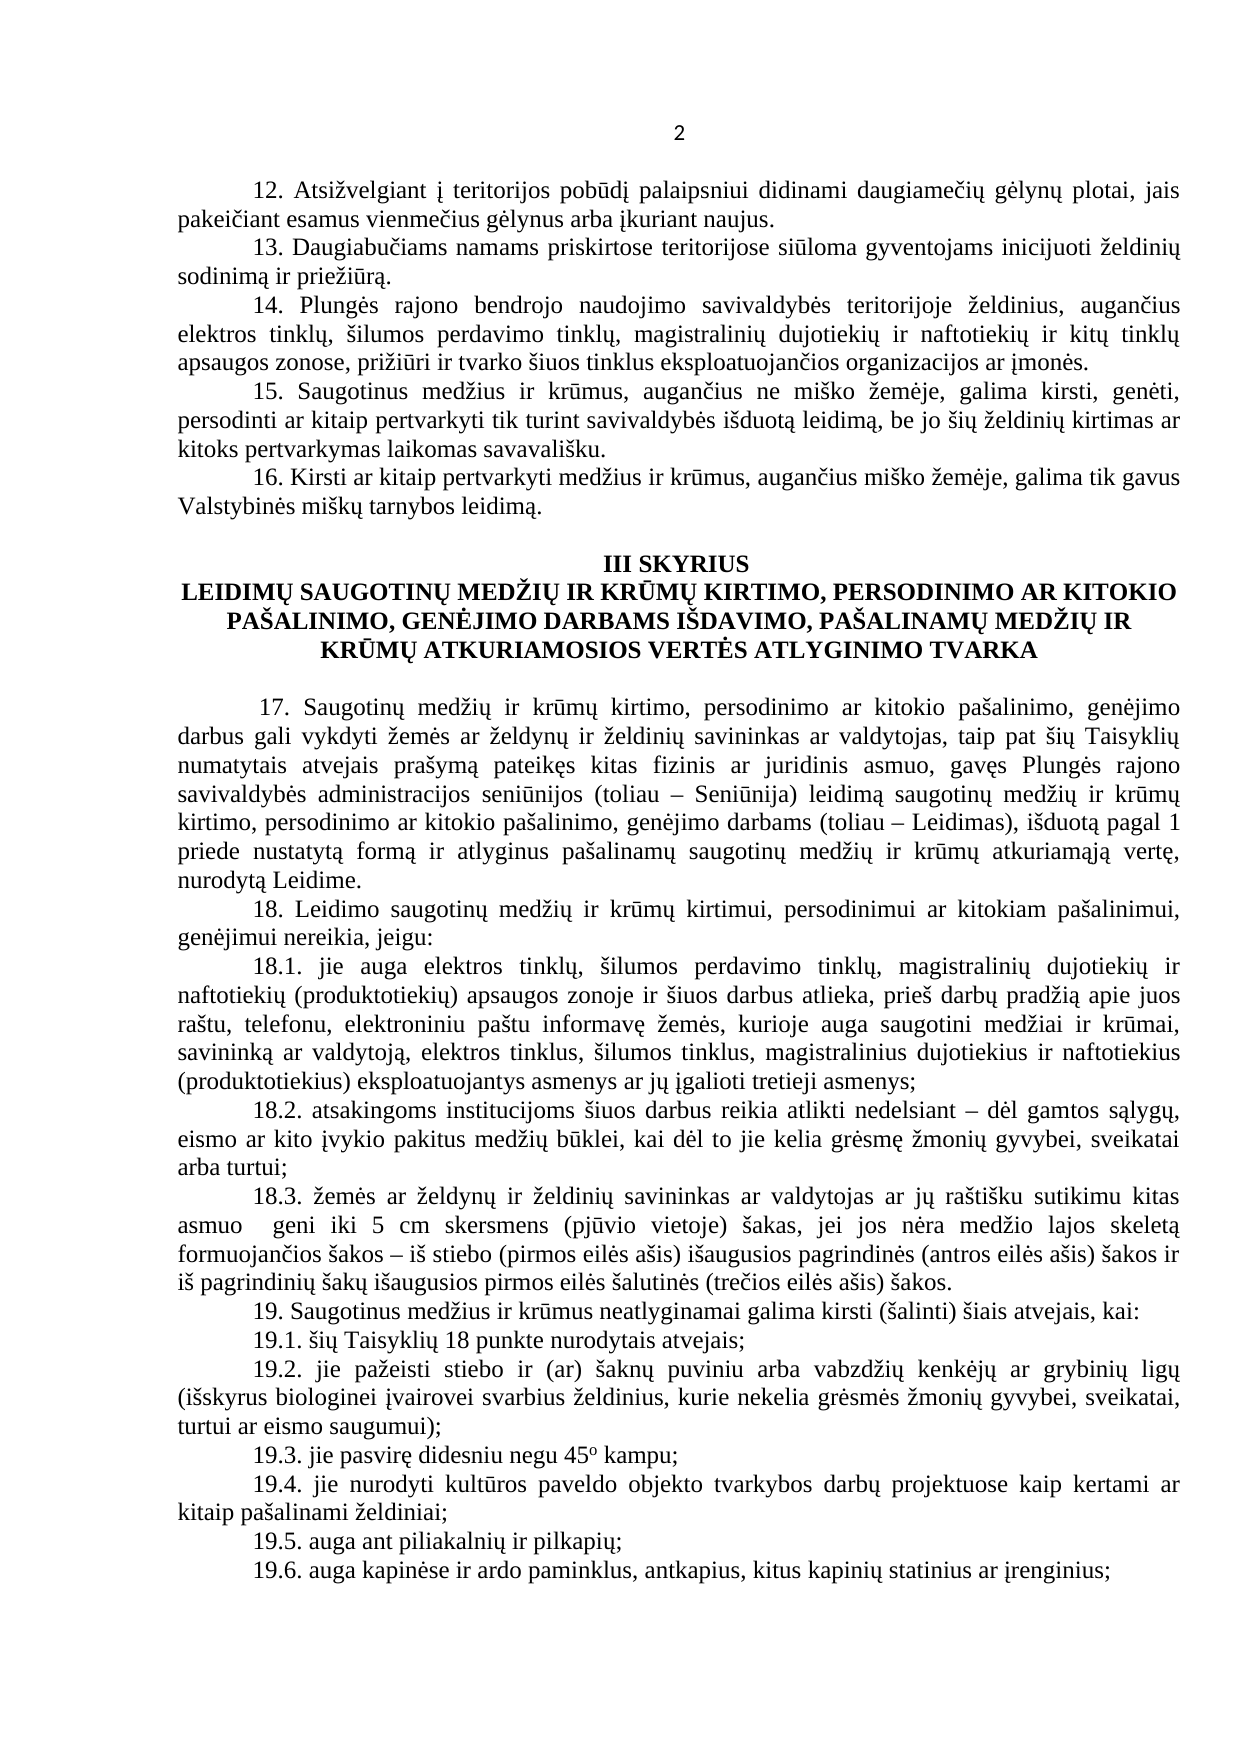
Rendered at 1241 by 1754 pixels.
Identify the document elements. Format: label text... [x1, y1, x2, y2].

text 19.6. auga kapinėse ir ardo paminklus, antkapius, kitus kapinių statinius ar įrenginius; [177, 1555, 1181, 1584]
text LEIDIMŲ SAUGOTINŲ MEDŽIŲ IR KRŪMŲ KIRTIMO, PERSODINIMO AR KITOKIO PAŠALINIMO, GENĖJIMO DARBAMS IŠDAVIMO, PAŠALINAMŲ MEDŽIŲ IR KRŪMŲ ATKURIAMOSIOS VERTĖS ATLYGINIMO TVARKA [177, 577, 1181, 664]
text 14. Plungės rajono bendrojo naudojimo savivaldybės teritorijoje želdinius, augančius elektros tinklų, šilumos perdavimo tinklų, magistralinių dujotiekių ir naftotiekių ir kitų tinklų apsaugos zonose, prižiūri ir tvarko šiuos tinklus eksploatuojančios organizacijos ar įmonės. [177, 290, 1181, 376]
text 16. Kirsti ar kitaip pertvarkyti medžius ir krūmus, augančius miško žemėje, galima tik gavus Valstybinės miškų tarnybos leidimą. [177, 462, 1181, 520]
text 19. Saugotinus medžius ir krūmus neatlyginamai galima kirsti (šalinti) šiais atvejais, kai: [177, 1296, 1181, 1325]
text 19.2. jie pažeisti stiebo ir (ar) šaknų puviniu arba vabzdžių kenkėjų ar grybinių ligų (išskyrus biologinei įvairovei svarbius želdinius, kurie nekelia grėsmės žmonių gyvybei, sveikatai, turtui ar eismo saugumui); [177, 1354, 1181, 1440]
text 19.1. šių Taisyklių 18 punkte nurodytais atvejais; [177, 1325, 1181, 1354]
text 18.2. atsakingoms institucijoms šiuos darbus reikia atlikti nedelsiant – dėl gamtos sąlygų, eismo ar kito įvykio pakitus medžių būklei, kai dėl to jie kelia grėsmę žmonių gyvybei, sveikatai arba turtui; [177, 1095, 1181, 1181]
text 15. Saugotinus medžius ir krūmus, augančius ne miško žemėje, galima kirsti, genėti, persodinti ar kitaip pertvarkyti tik turint savivaldybės išduotą leidimą, be jo šių želdinių kirtimas ar kitoks pertvarkymas laikomas savavališku. [177, 376, 1181, 462]
text 19.4. jie nurodyti kultūros paveldo objekto tvarkybos darbų projektuose kaip kertami ar kitaip pašalinami želdiniai; [177, 1469, 1181, 1526]
text 17. Saugotinų medžių ir krūmų kirtimo, persodinimo ar kitokio pašalinimo, genėjimo darbus gali vykdyti žemės ar želdynų ir želdinių savininkas ar valdytojas, taip pat šių Taisyklių numatytais atvejais prašymą pateikęs kitas fizinis ar juridinis asmuo, gavęs Plungės rajono savivaldybės administracijos seniūnijos (toliau – Seniūnija) leidimą saugotinų medžių ir krūmų kirtimo, persodinimo ar kitokio pašalinimo, genėjimo darbams (toliau – Leidimas), išduotą pagal 1 priede nustatytą formą ir atlyginus pašalinamų saugotinų medžių ir krūmų atkuriamąją vertę, nurodytą Leidime. [177, 692, 1181, 894]
text 13. Daugiabučiams namams priskirtose teritorijose siūloma gyventojams inicijuoti želdinių sodinimą ir priežiūrą. [177, 232, 1181, 290]
text 12. Atsižvelgiant į teritorijos pobūdį palaipsniui didinami daugiamečių gėlynų plotai, jais pakeičiant esamus vienmečius gėlynus arba įkuriant naujus. [177, 175, 1181, 232]
text 18. Leidimo saugotinų medžių ir krūmų kirtimui, persodinimui ar kitokiam pašalinimui, genėjimui nereikia, jeigu: [177, 894, 1181, 951]
text 19.3. jie pasvirę didesniu negu 45o kampu; [177, 1440, 1181, 1469]
text 18.3. žemės ar želdynų ir želdinių savininkas ar valdytojas ar jų raštišku sutikimu kitas asmuo geni iki 5 cm skersmens (pjūvio vietoje) šakas, jei jos nėra medžio lajos skeletą formuojančios šakos – iš stiebo (pirmos eilės ašis) išaugusios pagrindinės (antros eilės ašis) šakos ir iš pagrindinių šakų išaugusios pirmos eilės šalutinės (trečios eilės ašis) šakos. [177, 1181, 1181, 1296]
text 19.5. auga ant piliakalnių ir pilkapių; [177, 1526, 1181, 1555]
text 18.1. jie auga elektros tinklų, šilumos perdavimo tinklų, magistralinių dujotiekių ir naftotiekių (produktotiekių) apsaugos zonoje ir šiuos darbus atlieka, prieš darbų pradžią apie juos raštu, telefonu, elektroniniu paštu informavę žemės, kurioje auga saugotini medžiai ir krūmai, savininką ar valdytoją, elektros tinklus, šilumos tinklus, magistralinius dujotiekius ir naftotiekius (produktotiekius) eksploatuojantys asmenys ar jų įgalioti tretieji asmenys; [177, 951, 1181, 1095]
text III SKYRIUS [177, 549, 1181, 577]
